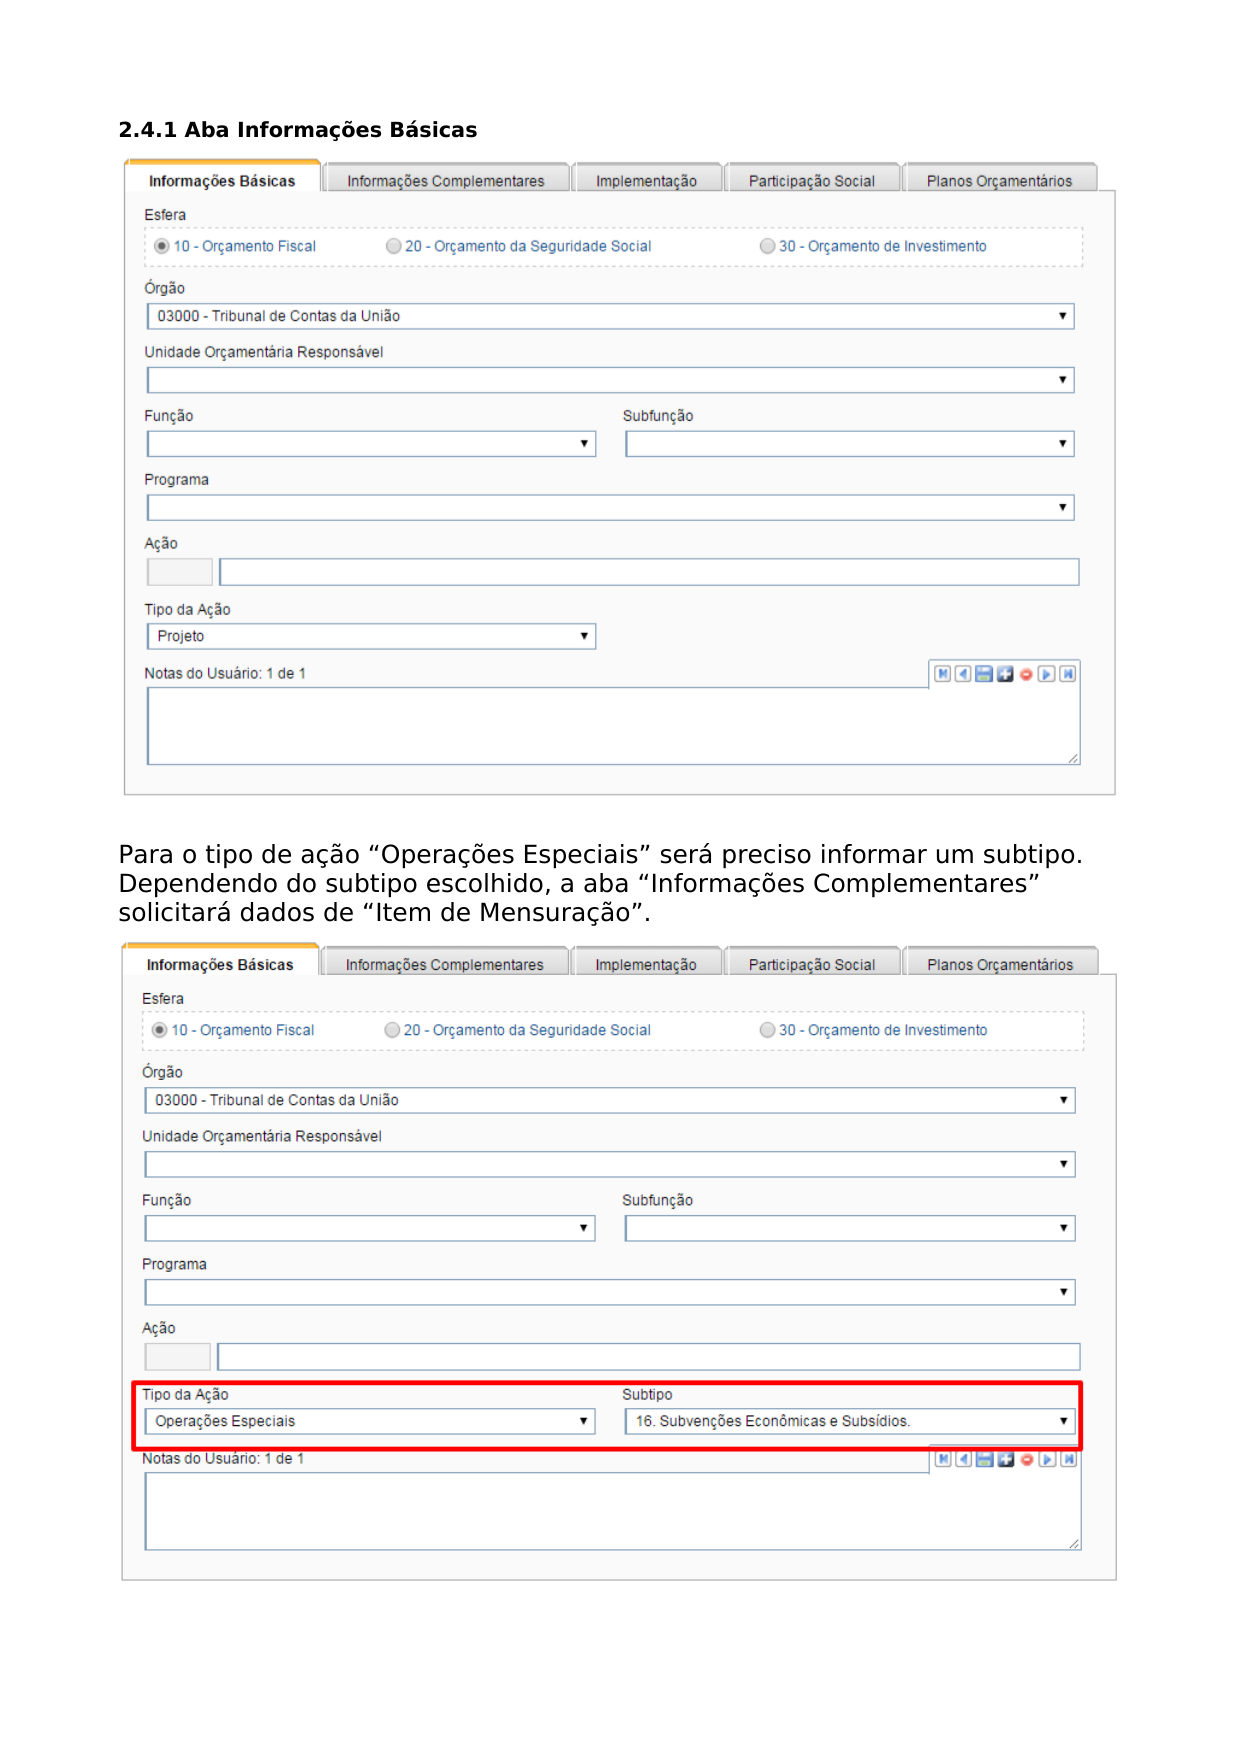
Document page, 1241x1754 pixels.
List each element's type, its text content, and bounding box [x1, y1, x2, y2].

text Para o tipo de ação “Operações Especiais” será preciso informar um subtipo. Dependendo do subtipo escolhido, a aba “Informações Complementares” solicitará dados de “Item de Mensuração”. [118, 840, 1122, 928]
subtitle 2.4.1 Aba Informações Básicas [118, 118, 1122, 142]
picture [118, 940, 1123, 1588]
picture [118, 155, 1123, 799]
